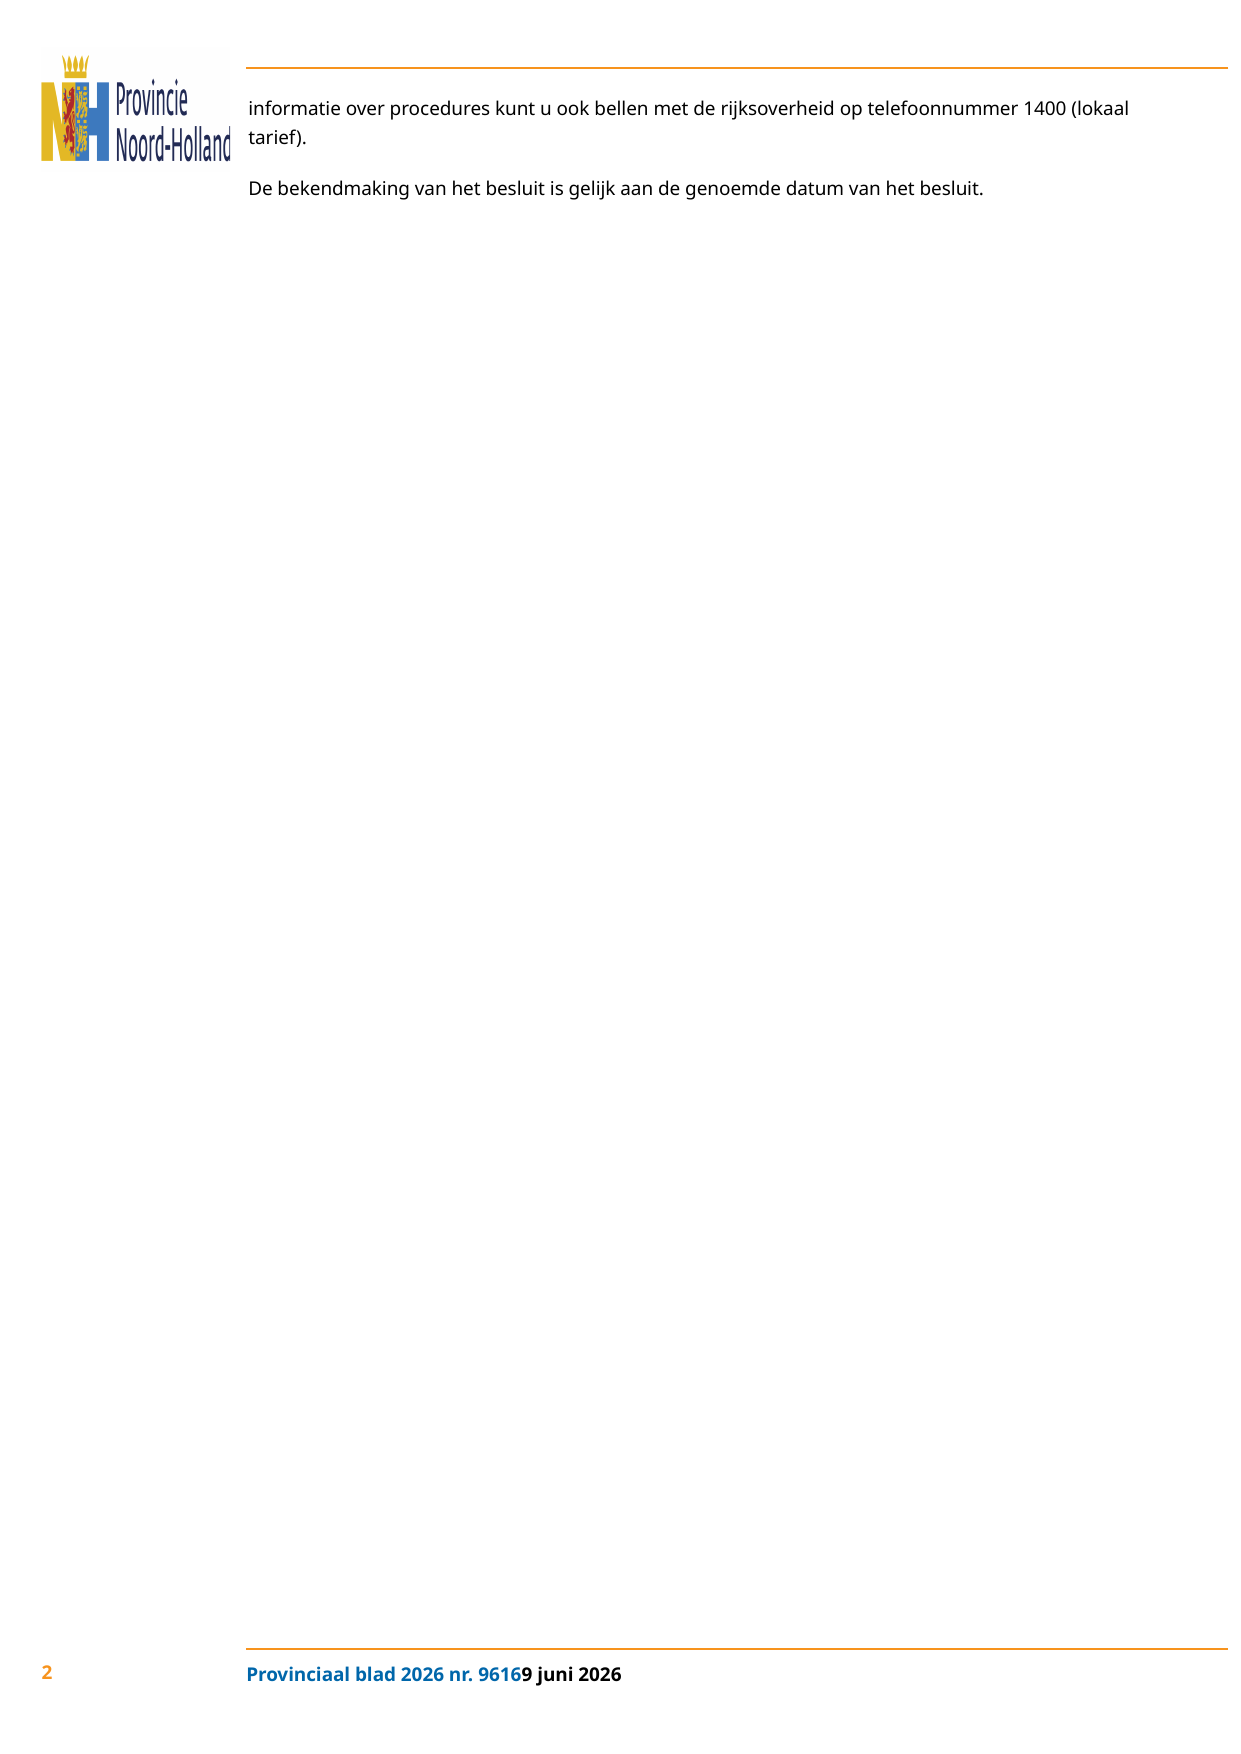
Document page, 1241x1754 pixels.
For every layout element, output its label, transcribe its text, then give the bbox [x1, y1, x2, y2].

text De bekendmaking van het besluit is gelijk aan de genoemde datum van het besluit. [248, 175, 1152, 201]
text informatie over procedures kunt u ook bellen met de rijksoverheid op telefoonnummer 1400 (lokaal tarief). [248, 95, 1152, 150]
picture [41, 47, 231, 172]
